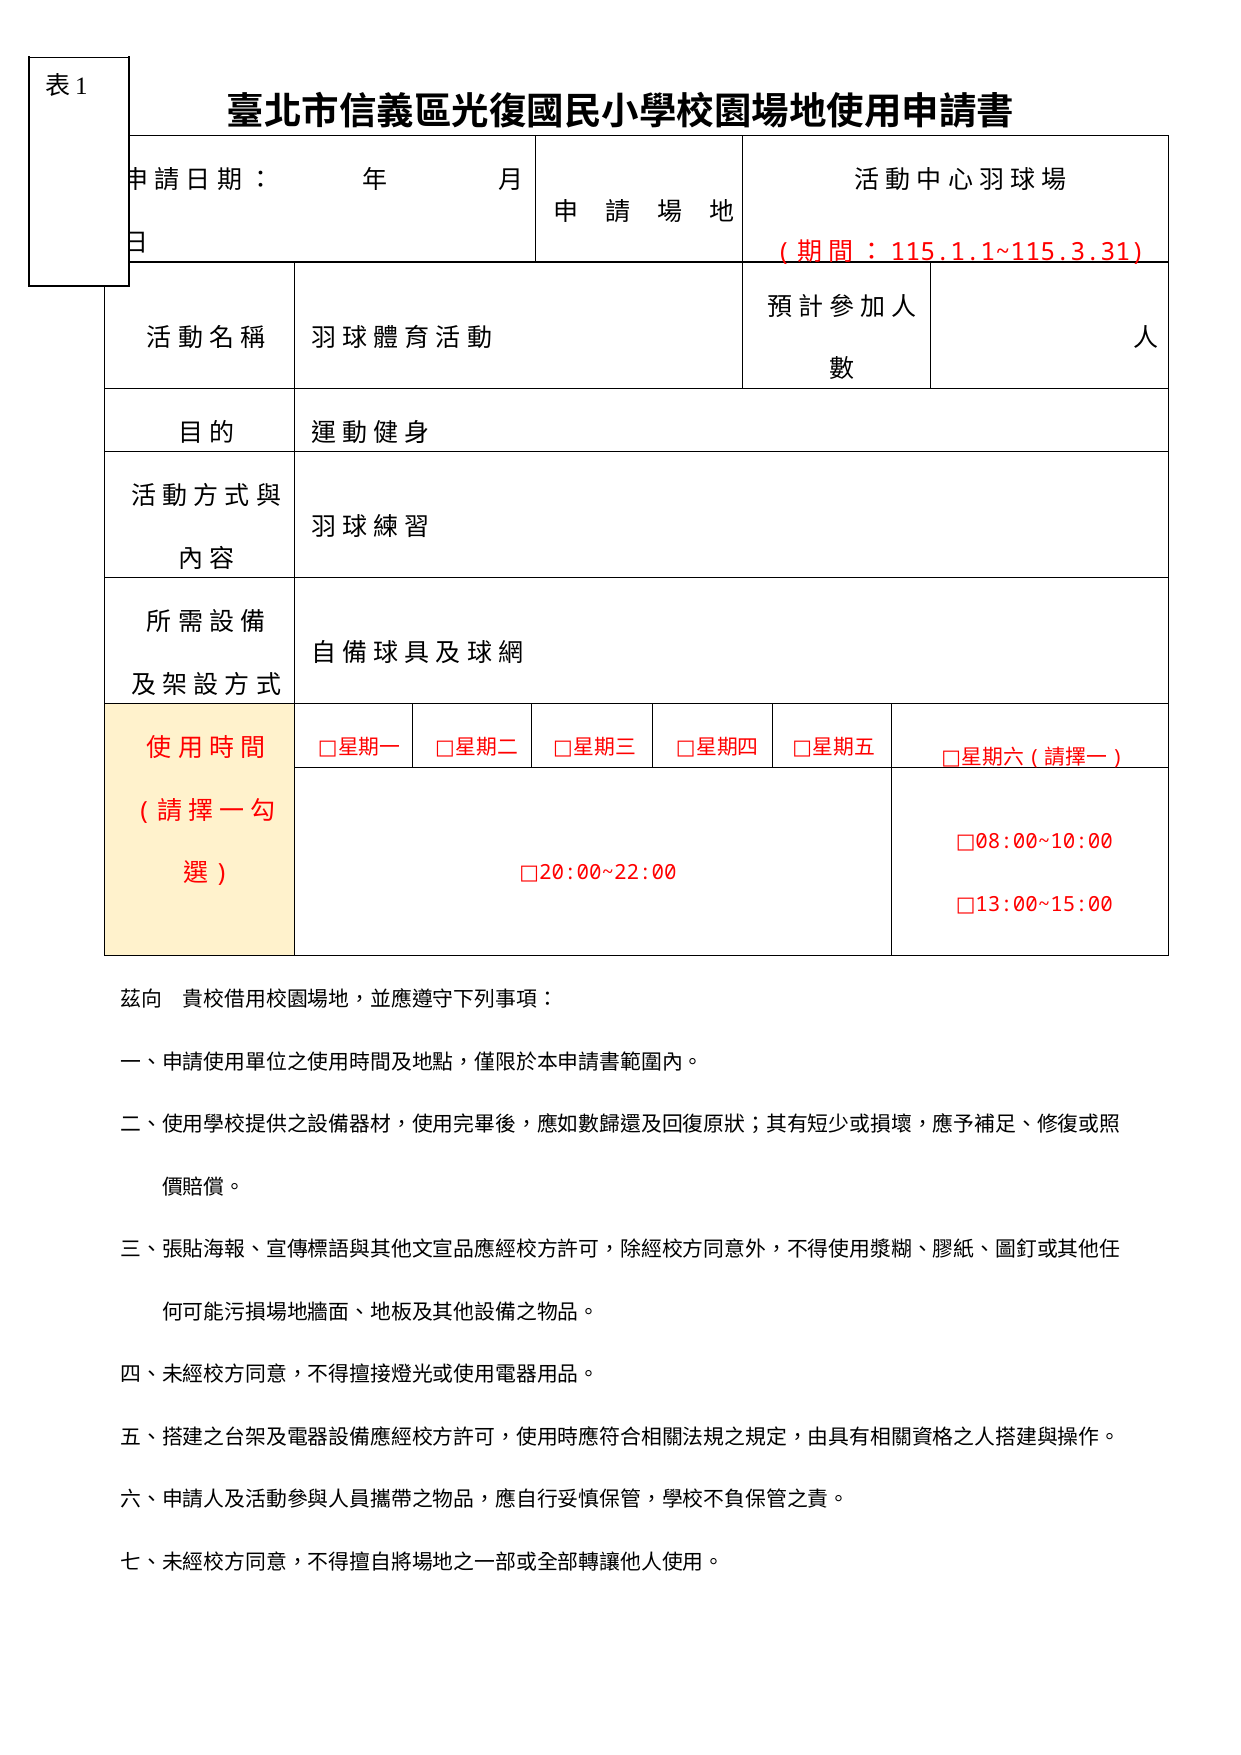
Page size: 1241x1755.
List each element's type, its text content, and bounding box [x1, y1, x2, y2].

table_cell □20:00~22:00 [295, 768, 891, 955]
table_header 活動中心羽球場 (期間：115.1.1~115.3.31) [743, 136, 1168, 261]
text 茲向 貴校借用校園場地，並應遵守下列事項： [120, 956, 1120, 1019]
table_cell 羽球體育活動 [295, 263, 742, 387]
table_cell 所需設備 及架設方式 [105, 578, 294, 703]
table_cell □星期六(請擇一) [892, 704, 1168, 767]
table_cell 自備球具及球網 [295, 578, 1168, 703]
table_cell 預計參加人數 [743, 263, 930, 387]
table_cell 使用時間 (請擇一勾選) [105, 704, 294, 892]
text 四、未經校方同意，不得擅接燈光或使用電器用品。 [120, 1331, 1120, 1394]
text 臺北市信義區光復國民小學校園場地使用申請書 [30, 58, 128, 285]
table_cell 人 [931, 263, 1168, 387]
text 臺北市信義區光復國民小學校園場地使用申請書 [130, 81, 1120, 135]
table_cell 活動方式與內容 [105, 452, 294, 577]
text 五、搭建之台架及電器設備應經校方許可，使用時應符合相關法規之規定，由具有相關資格之人搭建與操作。 [120, 1394, 1120, 1456]
text 表1 [45, 65, 113, 102]
table_cell 羽球練習 [295, 452, 1168, 577]
table_header 申請日期： 年 月 日 [130, 136, 535, 261]
table_cell 目的 [105, 389, 294, 451]
table_cell 活動名稱 [105, 263, 294, 387]
text 七、未經校方同意，不得擅自將場地之一部或全部轉讓他人使用。 [120, 1519, 1120, 1581]
table_cell □星期二 [413, 704, 531, 767]
text 一、申請使用單位之使用時間及地點，僅限於本申請書範圍內。 [120, 1019, 1120, 1081]
table_cell □星期一 [295, 704, 412, 767]
text 三、張貼海報、宣傳標語與其他文宣品應經校方許可，除經校方同意外，不得使用漿糊、膠紙、圖釘或其他任何可能污損場地牆面、地板及其他設備之物品。 [120, 1206, 1120, 1331]
table_cell 運動健身 [295, 389, 1168, 451]
text 六、申請人及活動參與人員攜帶之物品，應自行妥慎保管，學校不負保管之責。 [120, 1456, 1120, 1519]
text 二、使用學校提供之設備器材，使用完畢後，應如數歸還及回復原狀；其有短少或損壞，應予補足、修復或照價賠償。 [120, 1081, 1120, 1206]
table_header 申 請 場 地 [536, 136, 742, 261]
table_cell □星期三 [532, 704, 652, 767]
table_cell □08:00~10:00 □13:00~15:00 [892, 768, 1168, 955]
table_cell □星期五 [773, 704, 891, 767]
table_cell □星期四 [653, 704, 772, 767]
table_cell [105, 892, 294, 955]
